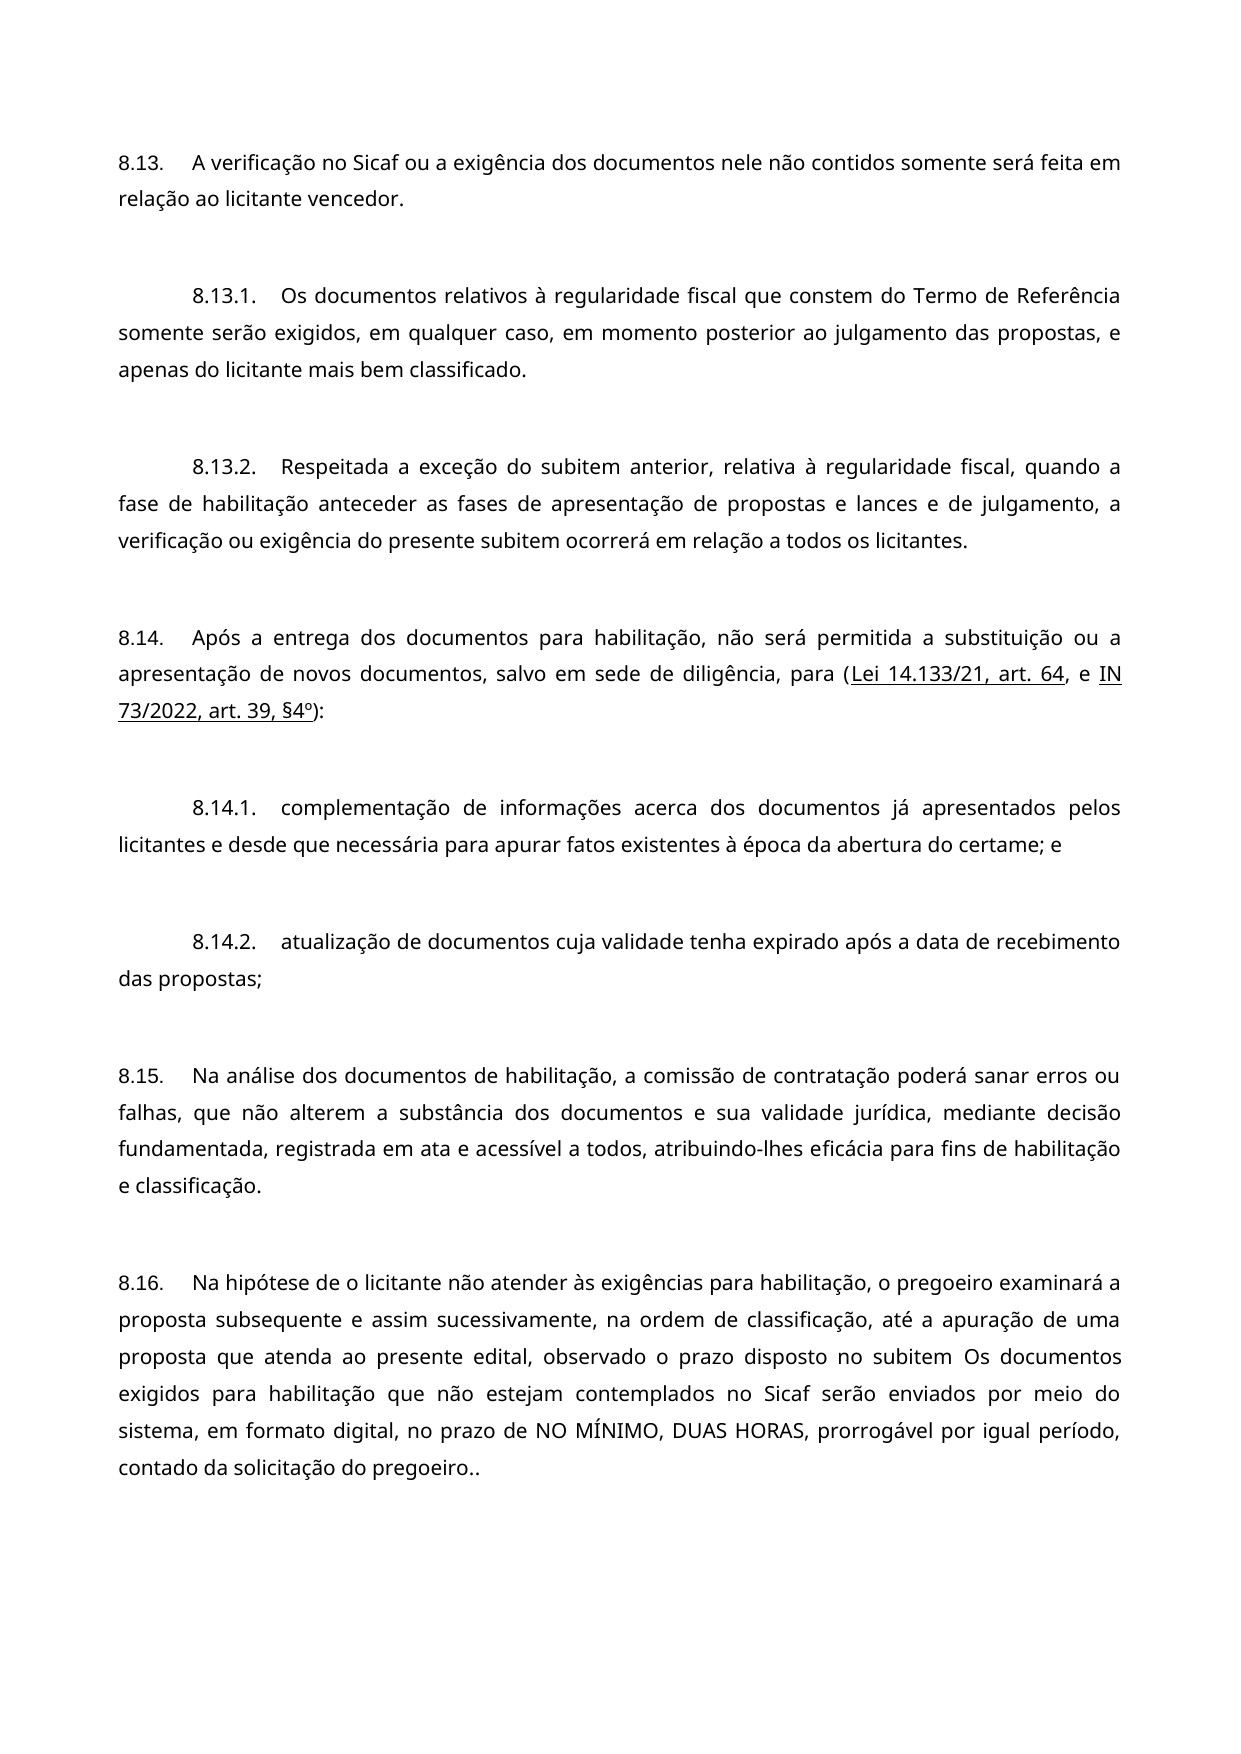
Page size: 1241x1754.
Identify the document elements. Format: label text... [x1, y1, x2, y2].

list Na hipótese de o licitante não atender às exigências para habilitação, o pregoeiro examinará a proposta subsequente e assim sucessivamente, na ordem de classificação, até a apuração de uma proposta que atenda ao presente edital, observado o prazo disposto no subitem 8.12.1. [118, 1268, 1122, 1481]
list Na análise dos documentos de habilitação, a comissão de contratação poderá sanar erros ou falhas, que não alterem a substância dos documentos e sua validade jurídica, mediante decisão fundamentada, registrada em ata e acessível a todos, atribuindo-lhes eﬁcácia para fins de habilitação e classificação. [118, 1061, 1122, 1200]
list A verificação no Sicaf ou a exigência dos documentos nele não contidos somente será feita em relação ao licitante vencedor. [118, 148, 1122, 213]
list atualização de documentos cuja validade tenha expirado após a data de recebimento das propostas; [118, 927, 1122, 992]
list Respeitada a exceção do subitem anterior, relativa à regularidade fiscal, quando a fase de habilitação anteceder as fases de apresentação de propostas e lances e de julgamento, a verificação ou exigência do presente subitem ocorrerá em relação a todos os licitantes. [118, 452, 1122, 554]
list Após a entrega dos documentos para habilitação, não será permitida a substituição ou a apresentação de novos documentos, salvo em sede de diligência, para (Lei 14.133/21, art. 64, e IN 73/2022, art. 39, §4º): [118, 623, 1122, 725]
list complementação de informações acerca dos documentos já apresentados pelos licitantes e desde que necessária para apurar fatos existentes à época da abertura do certame; e [118, 793, 1122, 859]
list Os documentos relativos à regularidade fiscal que constem do Termo de Referência somente serão exigidos, em qualquer caso, em momento posterior ao julgamento das propostas, e apenas do licitante mais bem classificado. [118, 281, 1122, 384]
